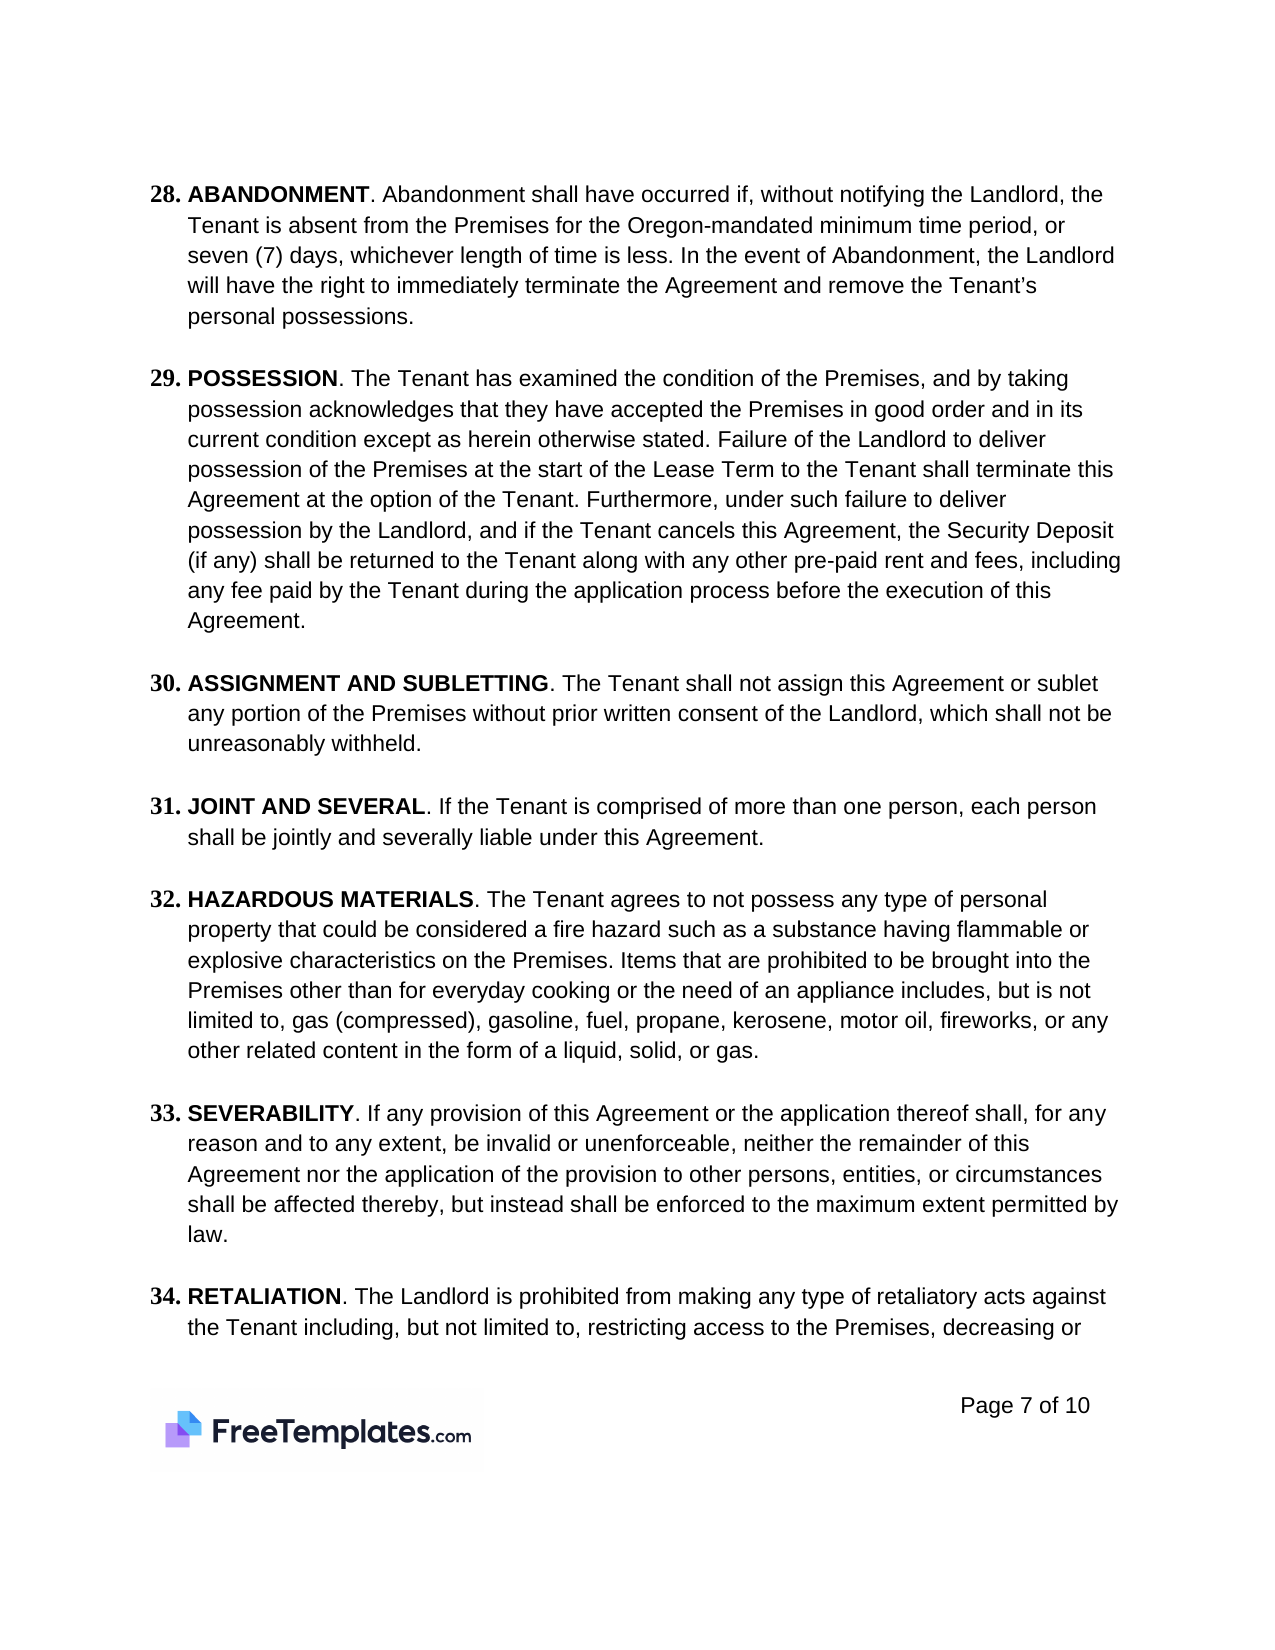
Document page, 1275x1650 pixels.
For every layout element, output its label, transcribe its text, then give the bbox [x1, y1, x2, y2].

list POSSESSION. The Tenant has examined the condition of the Premises, and by taking possession acknowledges that they have accepted the Premises in good order and in its current condition except as herein otherwise stated. Failure of the Landlord to deliver possession of the Premises at the start of the Lease Term to the Tenant shall terminate this Agreement at the option of the Tenant. Furthermore, under such failure to deliver possession by the Landlord, and if the Tenant cancels this Agreement, the Security Deposit (if any) shall be returned to the Tenant along with any other pre-paid rent and fees, including any fee paid by the Tenant during the application process before the execution of this Agreement. [150, 363, 1125, 633]
list RETALIATION. The Landlord is prohibited from making any type of retaliatory acts against the Tenant including, but not limited to, restricting access to the Premises, decreasing or [150, 1281, 1125, 1340]
list ASSIGNMENT AND SUBLETTING. The Tenant shall not assign this Agreement or sublet any portion of the Premises without prior written consent of the Landlord, which shall not be unreasonably withheld. [150, 668, 1125, 757]
list HAZARDOUS MATERIALS. The Tenant agrees to not possess any type of personal property that could be considered a fire hazard such as a substance having flammable or explosive characteristics on the Premises. Items that are prohibited to be brought into the Premises other than for everyday cooking or the need of an appliance includes, but is not limited to, gas (compressed), gasoline, fuel, propane, kerosene, motor oil, fireworks, or any other related content in the form of a liquid, solid, or gas. [150, 884, 1125, 1064]
list SEVERABILITY. If any provision of this Agreement or the application thereof shall, for any reason and to any extent, be invalid or unenforceable, neither the remainder of this Agreement nor the application of the provision to other persons, entities, or circumstances shall be affected thereby, but instead shall be enforced to the maximum extent permitted by law. [150, 1098, 1125, 1247]
list ABANDONMENT. Abandonment shall have occurred if, without notifying the Landlord, the Tenant is absent from the Premises for the Oregon-mandated minimum time period, or seven (7) days, whichever length of time is less. In the event of Abandonment, the Landlord will have the right to immediately terminate the Agreement and remove the Tenant’s personal possessions. [150, 179, 1125, 329]
list JOINT AND SEVERAL. If the Tenant is comprised of more than one person, each person shall be jointly and severally liable under this Agreement. [150, 791, 1125, 850]
